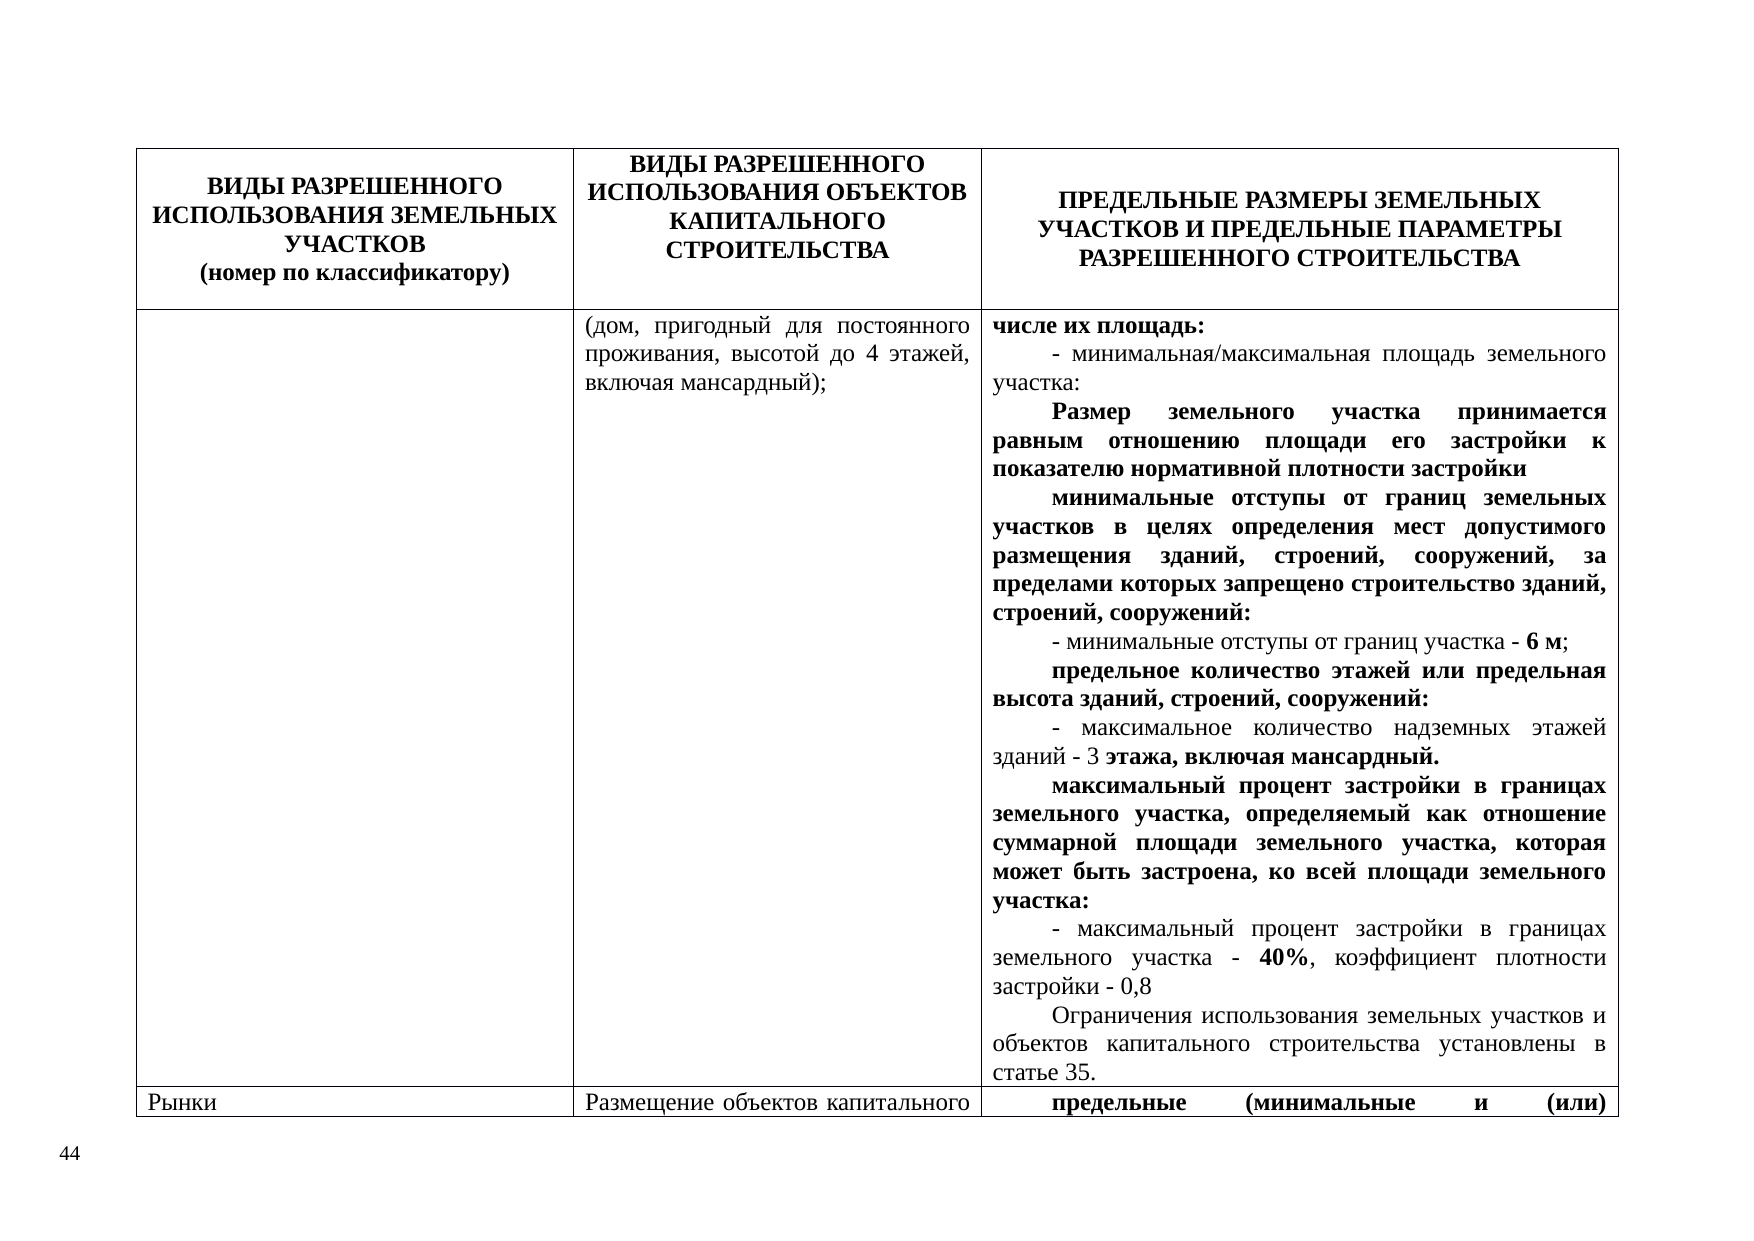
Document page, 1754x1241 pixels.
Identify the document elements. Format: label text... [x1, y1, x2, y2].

table_cell (дом, пригодный для постоянного проживания, высотой до 4 этажей, включая мансардный); [574, 310, 981, 1086]
table_cell [137, 310, 573, 1086]
table_cell Размещение объектов капитального [574, 1087, 981, 1116]
table_cell числе их площадь: - минимальная/максимальная площадь земельного участка: Размер земельного участка принимается равным отношению площади его застройки к показателю нормативной плотности застройки минимальные отступы от границ земельных участков в целях определения мест допустимого размещения зданий, строений, сооружений, за пределами которых запрещено строительство зданий, строений, сооружений: - минимальные отступы от границ участка - 6 м; предельное количество этажей или предельная высота зданий, строений, сооружений: - максимальное количество надземных этажей зданий - 3 этажа, включая мансардный. максимальный процент застройки в границах земельного участка, определяемый как отношение суммарной площади земельного участка, которая может быть застроена, ко всей площади земельного участка: - максимальный процент застройки в границах земельного участка - 40%, коэффициент плотности застройки - 0,8 Ограничения использования земельных участков и объектов капитального строительства установлены в статье 35. [982, 310, 1618, 1086]
table_cell Рынки [137, 1087, 573, 1116]
table_header ВИДЫ РАЗРЕШЕННОГО ИСПОЛЬЗОВАНИЯ ОБЪЕКТОВ КАПИТАЛЬНОГО СТРОИТЕЛЬСТВА [574, 149, 981, 309]
table_cell предельные (минимальные и (или) [982, 1087, 1618, 1116]
table_header ВИДЫ РАЗРЕШЕННОГО ИСПОЛЬЗОВАНИЯ ЗЕМЕЛЬНЫХ УЧАСТКОВ (номер по классификатору) [137, 149, 573, 309]
table_header ПРЕДЕЛЬНЫЕ РАЗМЕРЫ ЗЕМЕЛЬНЫХ УЧАСТКОВ И ПРЕДЕЛЬНЫЕ ПАРАМЕТРЫ РАЗРЕШЕННОГО СТРОИТЕЛЬСТВА [982, 149, 1618, 309]
